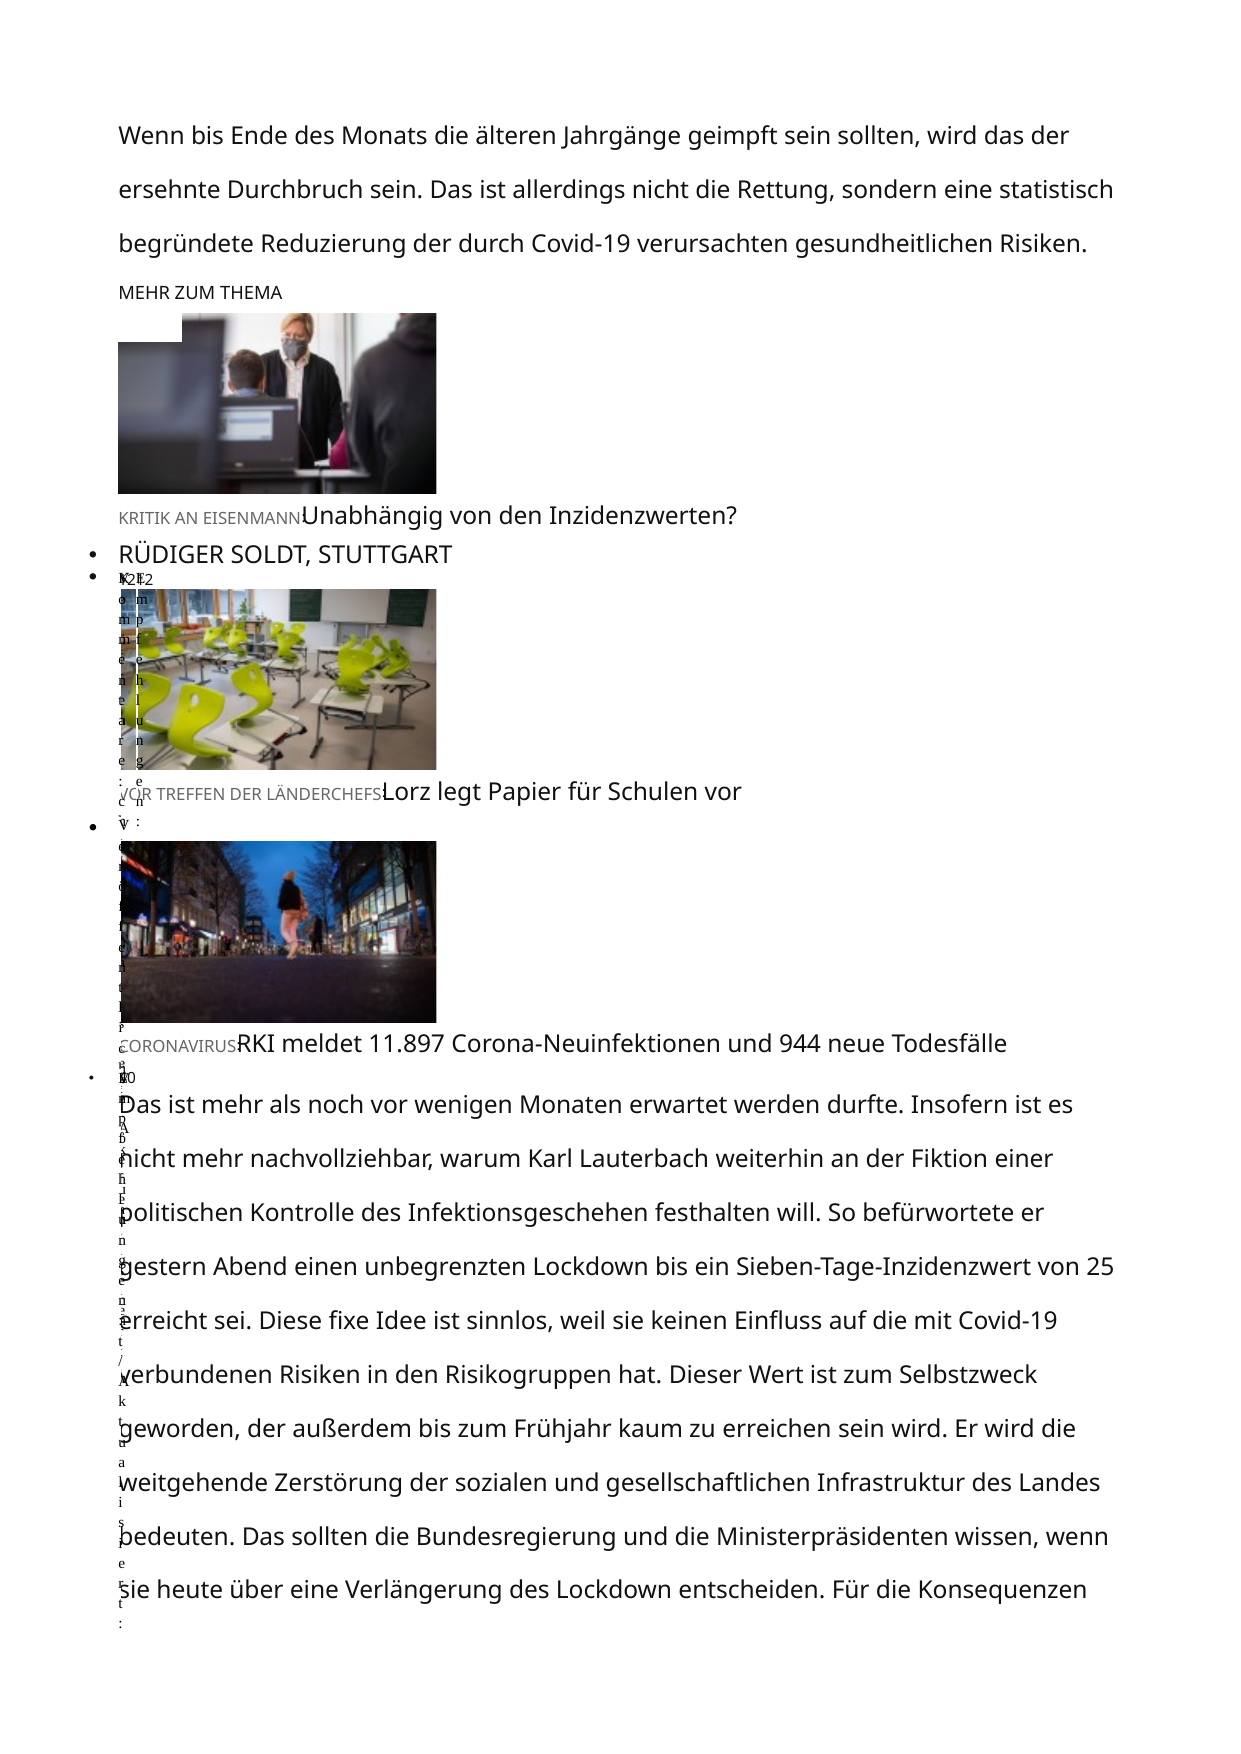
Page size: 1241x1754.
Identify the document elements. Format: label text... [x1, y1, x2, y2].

text KRITIK AN EISENMANNUnabhängig von den Inzidenzwerten? [118, 498, 1122, 531]
picture [121, 841, 437, 1023]
list 1212 [138, 570, 1122, 589]
list 1212 [121, 570, 136, 589]
text MEHR ZUM THEMA [118, 280, 1122, 305]
text Das ist mehr als noch vor wenigen Monaten erwartet werden durfte. Insofern ist es nicht mehr nachvollziehbar, warum Karl Lauterbach weiterhin an der Fiktion einer politischen Kontrolle des Infektionsgeschehen festhalten will. So befürwortete er gestern Abend einen unbegrenzten Lockdown bis ein Sieben-Tage-Inzidenzwert von 25 erreicht sei. Diese fixe Idee ist sinnlos, weil sie keinen Einfluss auf die mit Covid-19 verbundenen Risiken in den Risikogruppen hat. Dieser Wert ist zum Selbstzweck geworden, der außerdem bis zum Frühjahr kaum zu erreichen sein wird. Er wird die weitgehende Zerstörung der sozialen und gesellschaftlichen Infrastruktur des Landes bedeuten. Das sollten die Bundesregierung und die Ministerpräsidenten wissen, wenn sie heute über eine Verlängerung des Lockdown entscheiden. Für die Konsequenzen ihrer Entscheidungen müssen sie allerdings die Verantwortung übernehmen. Das unterscheidet sie von Karl Lauterbach. Dieser agiert nämlich als eine Art Journalist, der zufällig auch ein Mandat im Bundestag hat. [121, 1087, 1122, 1606]
list RÜDIGER SOLDT, STUTTGART [118, 541, 1122, 570]
text CORONAVIRUSRKI meldet 11.897 Corona-Neuinfektionen und 944 neue Todesfälle [121, 1026, 1122, 1060]
picture [118, 313, 437, 494]
picture [138, 589, 437, 770]
picture [121, 589, 136, 770]
text VOR TREFFEN DER LÄNDERCHEFSLorz legt Papier für Schulen vor [138, 774, 1122, 807]
list 40 [121, 1069, 1122, 1087]
text Wenn bis Ende des Monats die älteren Jahrgänge geimpft sein sollten, wird das der ersehnte Durchbruch sein. Das ist allerdings nicht die Rettung, sondern eine statistisch begründete Reduzierung der durch Covid-19 verursachten gesundheitlichen Risiken. [118, 118, 1122, 259]
